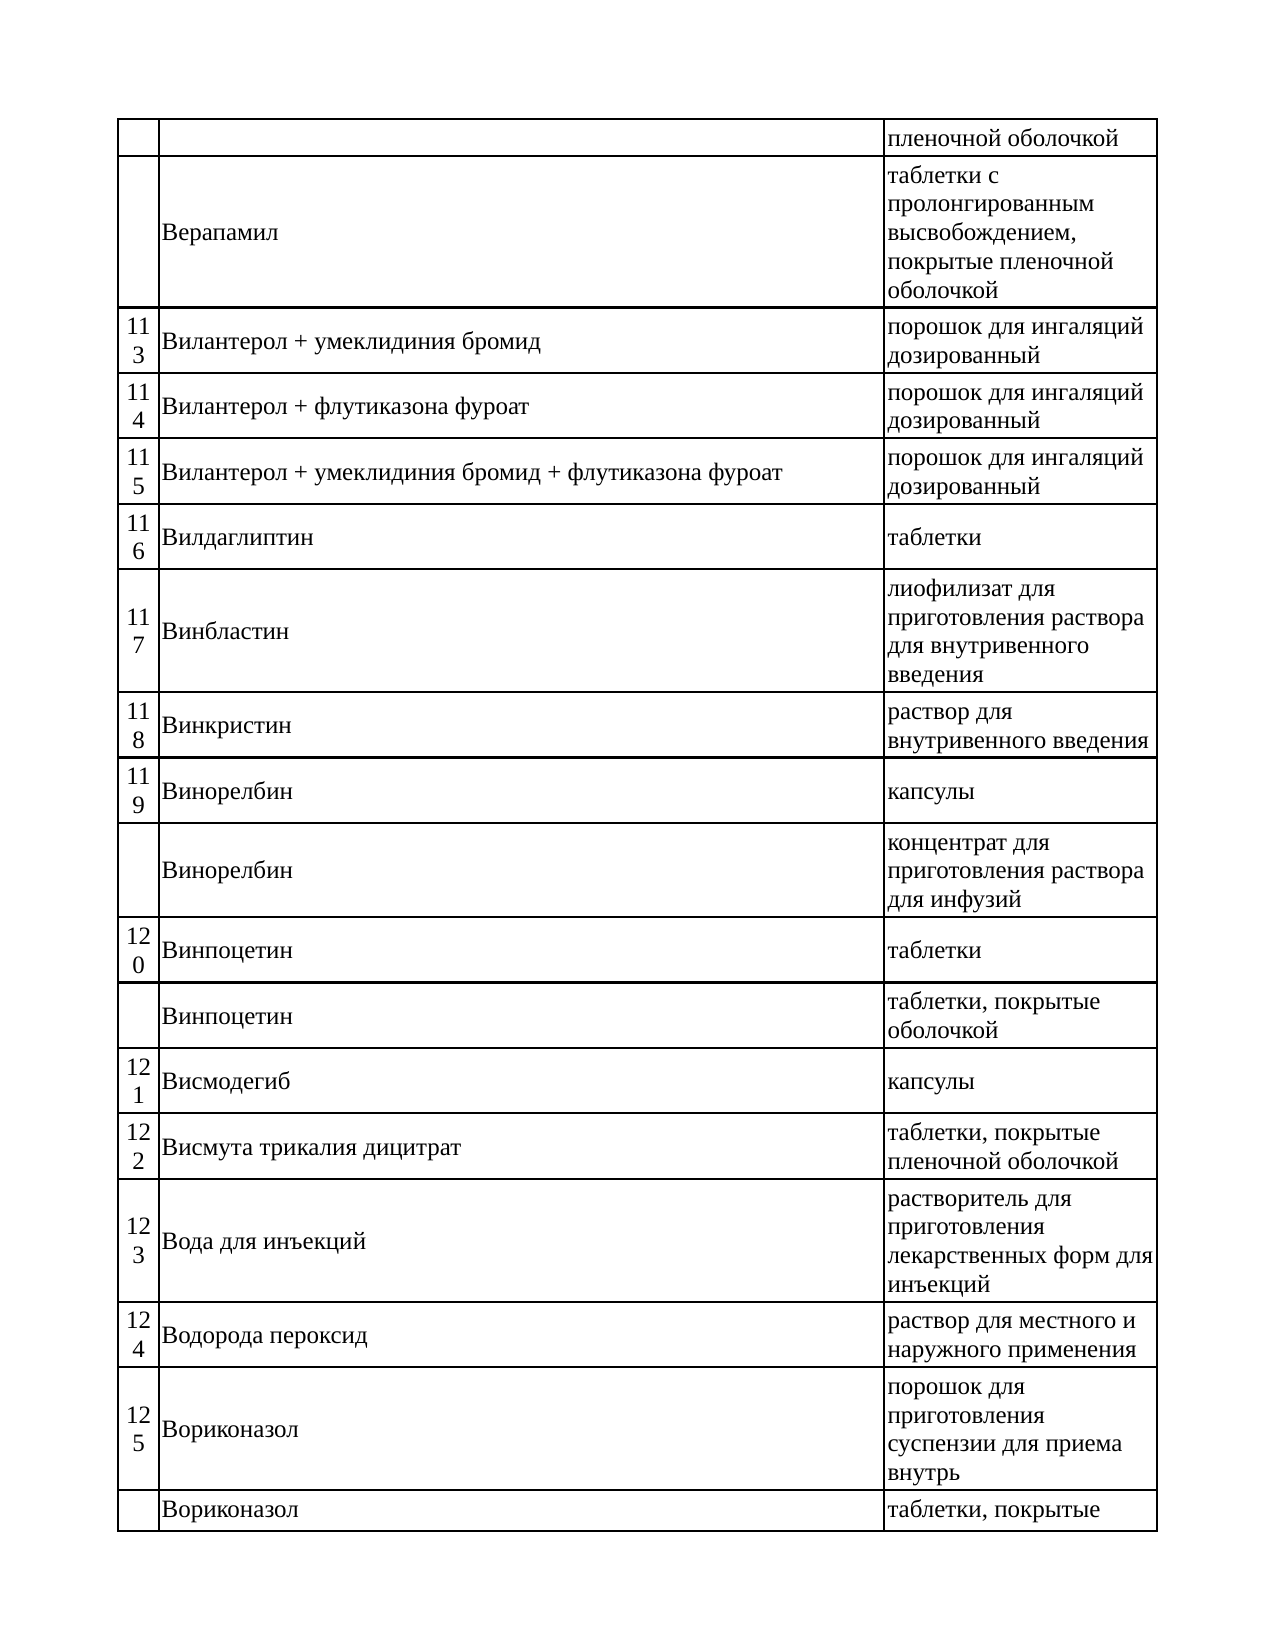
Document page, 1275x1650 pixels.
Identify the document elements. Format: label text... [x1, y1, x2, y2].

table_cell 116 [119, 505, 158, 568]
table_cell 113 [119, 309, 158, 372]
table_cell таблетки [885, 918, 1156, 981]
table_cell Винкристин [160, 693, 883, 756]
table_cell растворитель для приготовления лекарственных форм для инъекций [885, 1180, 1156, 1301]
table_cell порошок для ингаляций дозированный [885, 309, 1156, 372]
table_cell капсулы [885, 759, 1156, 822]
table_cell Винпоцетин [160, 918, 883, 981]
table_cell Вилантерол + умеклидиния бромид [160, 309, 883, 372]
table_cell Вода для инъекций [160, 1180, 883, 1301]
table_cell таблетки, покрытые пленочной оболочкой [885, 1114, 1156, 1178]
table_cell 123 [119, 1180, 158, 1301]
table_cell Винпоцетин [160, 984, 883, 1047]
table_cell раствор для внутривенного введения [885, 693, 1156, 756]
table_cell таблетки с пролонгированным высвобождением, покрытые пленочной оболочкой [885, 157, 1156, 306]
table_cell [119, 157, 158, 306]
table_cell таблетки, покрытые [885, 1491, 1156, 1530]
table_cell Вилдаглиптин [160, 505, 883, 568]
table_cell 122 [119, 1114, 158, 1178]
table_cell таблетки, покрытые оболочкой [885, 984, 1156, 1047]
table_cell раствор для местного и наружного применения [885, 1303, 1156, 1366]
table_cell порошок для ингаляций дозированный [885, 374, 1156, 437]
table_cell 117 [119, 570, 158, 691]
table_cell Винорелбин [160, 824, 883, 916]
table_cell Висмута трикалия дицитрат [160, 1114, 883, 1178]
table_cell [119, 120, 158, 155]
table_cell Винбластин [160, 570, 883, 691]
table_cell [119, 824, 158, 916]
table_cell Верапамил [160, 157, 883, 306]
table_cell таблетки [885, 505, 1156, 568]
table_cell [119, 984, 158, 1047]
table_cell порошок для приготовления суспензии для приема внутрь [885, 1368, 1156, 1489]
table_cell [160, 120, 883, 155]
table_cell Вилантерол + умеклидиния бромид + флутиказона фуроат [160, 439, 883, 503]
table_cell 125 [119, 1368, 158, 1489]
table_cell 119 [119, 759, 158, 822]
table_cell Вориконазол [160, 1368, 883, 1489]
table_cell 118 [119, 693, 158, 756]
table_cell Вориконазол [160, 1491, 883, 1530]
table_cell 115 [119, 439, 158, 503]
table_cell лиофилизат для приготовления раствора для внутривенного введения [885, 570, 1156, 691]
table_cell 114 [119, 374, 158, 437]
table_cell Водорода пероксид [160, 1303, 883, 1366]
table_cell пленочной оболочкой [885, 120, 1156, 155]
table_cell концентрат для приготовления раствора для инфузий [885, 824, 1156, 916]
table_cell 121 [119, 1049, 158, 1112]
table_cell порошок для ингаляций дозированный [885, 439, 1156, 503]
table_cell 120 [119, 918, 158, 981]
table_cell капсулы [885, 1049, 1156, 1112]
table_cell Вилантерол + флутиказона фуроат [160, 374, 883, 437]
table_cell [119, 1491, 158, 1530]
table_cell Висмодегиб [160, 1049, 883, 1112]
table_cell Винорелбин [160, 759, 883, 822]
table_cell 124 [119, 1303, 158, 1366]
